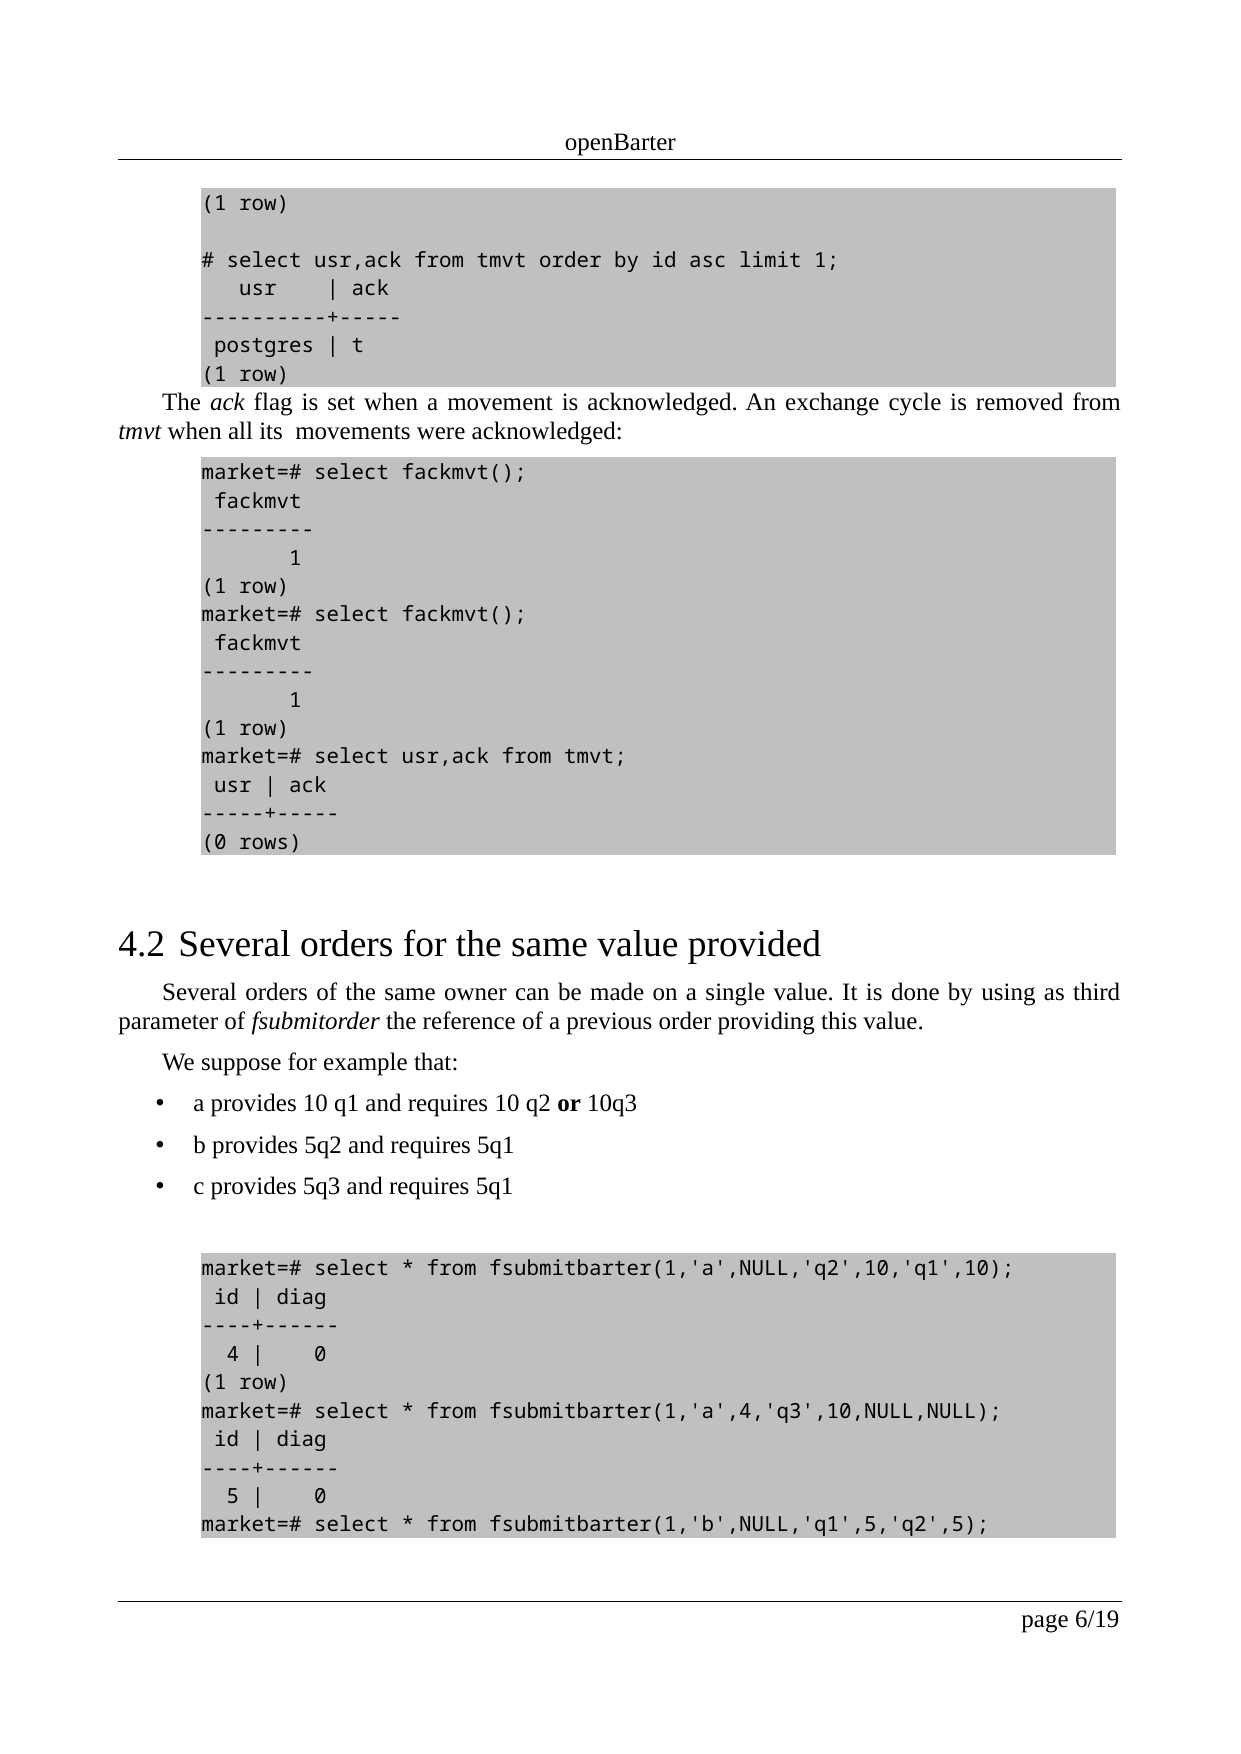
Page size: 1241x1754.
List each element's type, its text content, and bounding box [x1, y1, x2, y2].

list a provides 10 q1 and requires 10 q2 or 10q3 [156, 1088, 1122, 1117]
list b provides 5q2 and requires 5q1 [156, 1130, 1122, 1158]
text 1 [201, 685, 1116, 713]
text fackmvt [201, 628, 1116, 656]
subtitle Several orders for the same value provided [118, 922, 1122, 965]
text ----------+----- [201, 302, 1116, 330]
text postgres | t [201, 330, 1116, 359]
text (1 row) [201, 188, 1116, 217]
text Several orders of the same owner can be made on a single value. It is done by using as third parameter of fsubmitorder the reference of a previous order providing this value. [118, 977, 1122, 1035]
text ----+------ [201, 1453, 1116, 1481]
list c provides 5q3 and requires 5q1 [156, 1171, 1122, 1200]
text fackmvt [201, 486, 1116, 514]
text market=# select * from fsubmitbarter(1,'a',4,'q3',10,NULL,NULL); [201, 1396, 1116, 1424]
text id | diag [201, 1282, 1116, 1310]
text We suppose for example that: [118, 1047, 1122, 1076]
text (0 rows) [201, 827, 1116, 855]
text (1 row) [201, 1367, 1116, 1396]
text market=# select usr,ack from tmvt; [201, 742, 1116, 770]
text ----+------ [201, 1310, 1116, 1339]
text market=# select fackmvt(); [201, 599, 1116, 628]
text market=# select * from fsubmitbarter(1,'a',NULL,'q2',10,'q1',10); [201, 1253, 1116, 1282]
text 5 | 0 [201, 1481, 1116, 1509]
text --------- [201, 514, 1116, 543]
text -----+----- [201, 798, 1116, 827]
text --------- [201, 656, 1116, 685]
text market=# select * from fsubmitbarter(1,'b',NULL,'q1',5,'q2',5); [201, 1509, 1116, 1538]
text id | diag [201, 1424, 1116, 1453]
text The ack flag is set when a movement is acknowledged. An exchange cycle is removed from tmvt when all its movements were acknowledged: [118, 387, 1122, 445]
text usr | ack [201, 770, 1116, 798]
text (1 row) [201, 713, 1116, 742]
text 4 | 0 [201, 1339, 1116, 1367]
text 1 [201, 543, 1116, 571]
text (1 row) [201, 359, 1116, 387]
text usr | ack [201, 273, 1116, 302]
text # select usr,ack from tmvt order by id asc limit 1; [201, 245, 1116, 273]
text market=# select fackmvt(); [201, 457, 1116, 486]
text (1 row) [201, 571, 1116, 599]
